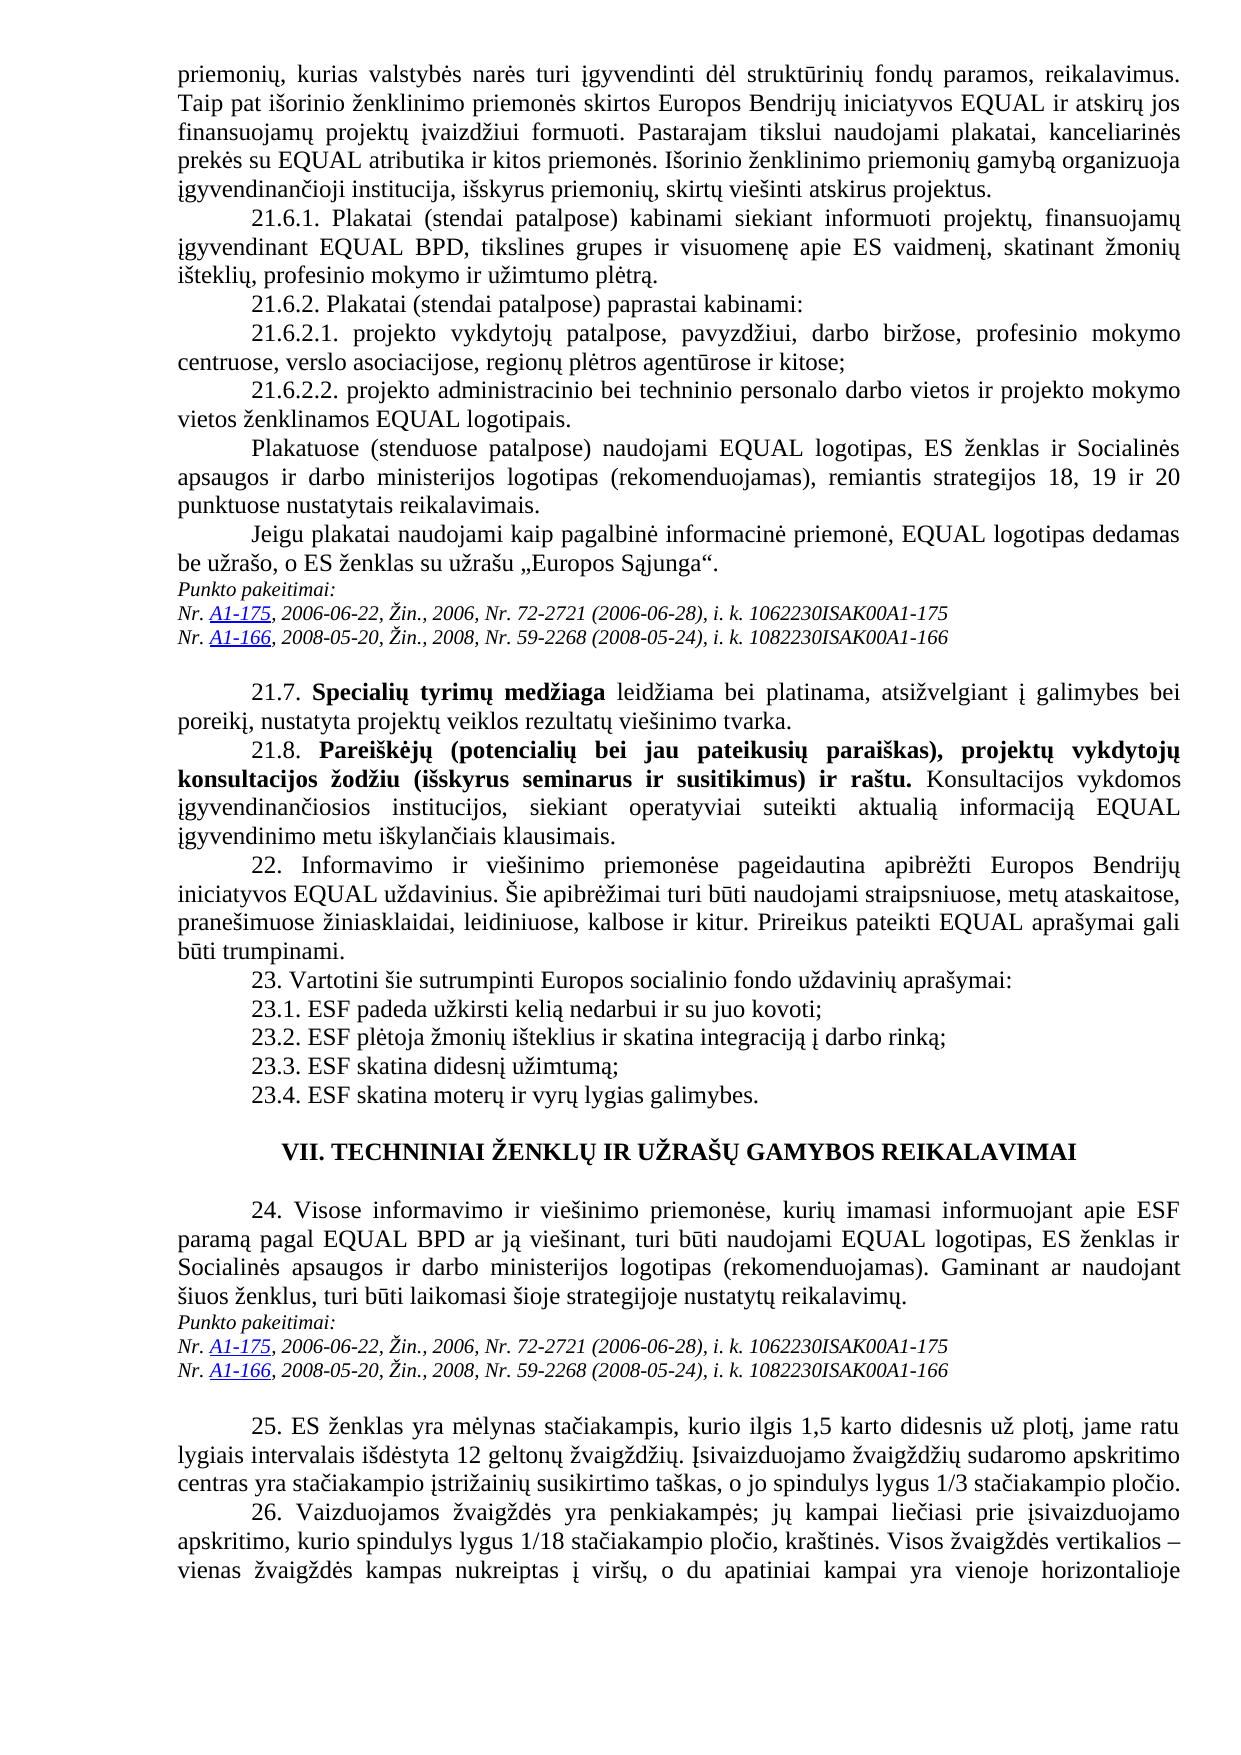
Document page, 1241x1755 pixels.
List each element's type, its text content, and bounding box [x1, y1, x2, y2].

text Nr. A1-175, 2006-06-22, Žin., 2006, Nr. 72-2721 (2006-06-28), i. k. 1062230ISAK00A1-175 [177, 1334, 1181, 1358]
text Nr. A1-175, 2006-06-22, Žin., 2006, Nr. 72-2721 (2006-06-28), i. k. 1062230ISAK00A1-175 [177, 601, 1181, 625]
text 23.1. ESF padeda užkirsti kelią nedarbui ir su juo kovoti; [177, 994, 1181, 1022]
text Plakatuose (stenduose patalpose) naudojami EQUAL logotipas, ES ženklas ir Socialinės apsaugos ir darbo ministerijos logotipas (rekomenduojamas), remiantis strategijos 18, 19 ir 20 punktuose nustatytais reikalavimais. [177, 433, 1181, 519]
text Nr. A1-166, 2008-05-20, Žin., 2008, Nr. 59-2268 (2008-05-24), i. k. 1082230ISAK00A1-166 [177, 1358, 1181, 1382]
text 23. Vartotini šie sutrumpinti Europos socialinio fondo uždavinių aprašymai: [177, 965, 1181, 994]
text Nr. A1-166, 2008-05-20, Žin., 2008, Nr. 59-2268 (2008-05-24), i. k. 1082230ISAK00A1-166 [177, 625, 1181, 649]
text 21.6.2. Plakatai (stendai patalpose) paprastai kabinami: [177, 289, 1181, 318]
text VII. TECHNINIAI ŽENKLŲ IR UŽRAŠŲ GAMYBOS REIKALAVIMAI [177, 1137, 1181, 1166]
text 21.8. Pareiškėjų (potencialių bei jau pateikusių paraiškas), projektų vykdytojų konsultacijos žodžiu (išskyrus seminarus ir susitikimus) ir raštu. Konsultacijos vykdomos įgyvendinančiosios institucijos, siekiant operatyviai suteikti aktualią informaciją EQUAL įgyvendinimo metu iškylančiais klausimais. [177, 735, 1181, 850]
text 26. Vaizduojamos žvaigždės yra penkiakampės; jų kampai liečiasi prie įsivaizduojamo apskritimo, kurio spindulys lygus 1/18 stačiakampio pločio, kraštinės. Visos žvaigždės vertikalios – vienas žvaigždės kampas nukreiptas į viršų, o du apatiniai kampai yra vienoje horizontalioje [177, 1497, 1181, 1583]
text 23.2. ESF plėtoja žmonių išteklius ir skatina integraciją į darbo rinką; [177, 1022, 1181, 1051]
text 21.6.1. Plakatai (stendai patalpose) kabinami siekiant informuoti projektų, finansuojamų įgyvendinant EQUAL BPD, tikslines grupes ir visuomenę apie ES vaidmenį, skatinant žmonių išteklių, profesinio mokymo ir užimtumo plėtrą. [177, 203, 1181, 289]
text 25. ES ženklas yra mėlynas stačiakampis, kurio ilgis 1,5 karto didesnis už plotį, jame ratu lygiais intervalais išdėstyta 12 geltonų žvaigždžių. Įsivaizduojamo žvaigždžių sudaromo apskritimo centras yra stačiakampio įstrižainių susikirtimo taškas, o jo spindulys lygus 1/3 stačiakampio pločio. [177, 1411, 1181, 1497]
text Jeigu plakatai naudojami kaip pagalbinė informacinė priemonė, EQUAL logotipas dedamas be užrašo, o ES ženklas su užrašu „Europos Sąjunga“. [177, 519, 1181, 577]
text 23.3. ESF skatina didesnį užimtumą; [177, 1051, 1181, 1080]
text 21.6.2.1. projekto vykdytojų patalpose, pavyzdžiui, darbo biržose, profesinio mokymo centruose, verslo asociacijose, regionų plėtros agentūrose ir kitose; [177, 318, 1181, 375]
text 21.7. Specialių tyrimų medžiaga leidžiama bei platinama, atsižvelgiant į galimybes bei poreikį, nustatyta projektų veiklos rezultatų viešinimo tvarka. [177, 677, 1181, 735]
text 23.4. ESF skatina moterų ir vyrų lygias galimybes. [177, 1080, 1181, 1109]
text Punkto pakeitimai: [177, 577, 1181, 601]
text 22. Informavimo ir viešinimo priemonėse pageidautina apibrėžti Europos Bendrijų iniciatyvos EQUAL uždavinius. Šie apibrėžimai turi būti naudojami straipsniuose, metų ataskaitose, pranešimuose žiniasklaidai, leidiniuose, kalbose ir kitur. Prireikus pateikti EQUAL aprašymai gali būti trumpinami. [177, 850, 1181, 965]
text Punkto pakeitimai: [177, 1310, 1181, 1334]
text priemonių, kurias valstybės narės turi įgyvendinti dėl struktūrinių fondų paramos, reikalavimus. Taip pat išorinio ženklinimo priemonės skirtos Europos Bendrijų iniciatyvos EQUAL ir atskirų jos finansuojamų projektų įvaizdžiui formuoti. Pastarajam tikslui naudojami plakatai, kanceliarinės prekės su EQUAL atributika ir kitos priemonės. Išorinio ženklinimo priemonių gamybą organizuoja įgyvendinančioji institucija, išskyrus priemonių, skirtų viešinti atskirus projektus. [177, 59, 1181, 203]
text 24. Visose informavimo ir viešinimo priemonėse, kurių imamasi informuojant apie ESF paramą pagal EQUAL BPD ar ją viešinant, turi būti naudojami EQUAL logotipas, ES ženklas ir Socialinės apsaugos ir darbo ministerijos logotipas (rekomenduojamas). Gaminant ar naudojant šiuos ženklus, turi būti laikomasi šioje strategijoje nustatytų reikalavimų. [177, 1195, 1181, 1310]
text 21.6.2.2. projekto administracinio bei techninio personalo darbo vietos ir projekto mokymo vietos ženklinamos EQUAL logotipais. [177, 375, 1181, 433]
